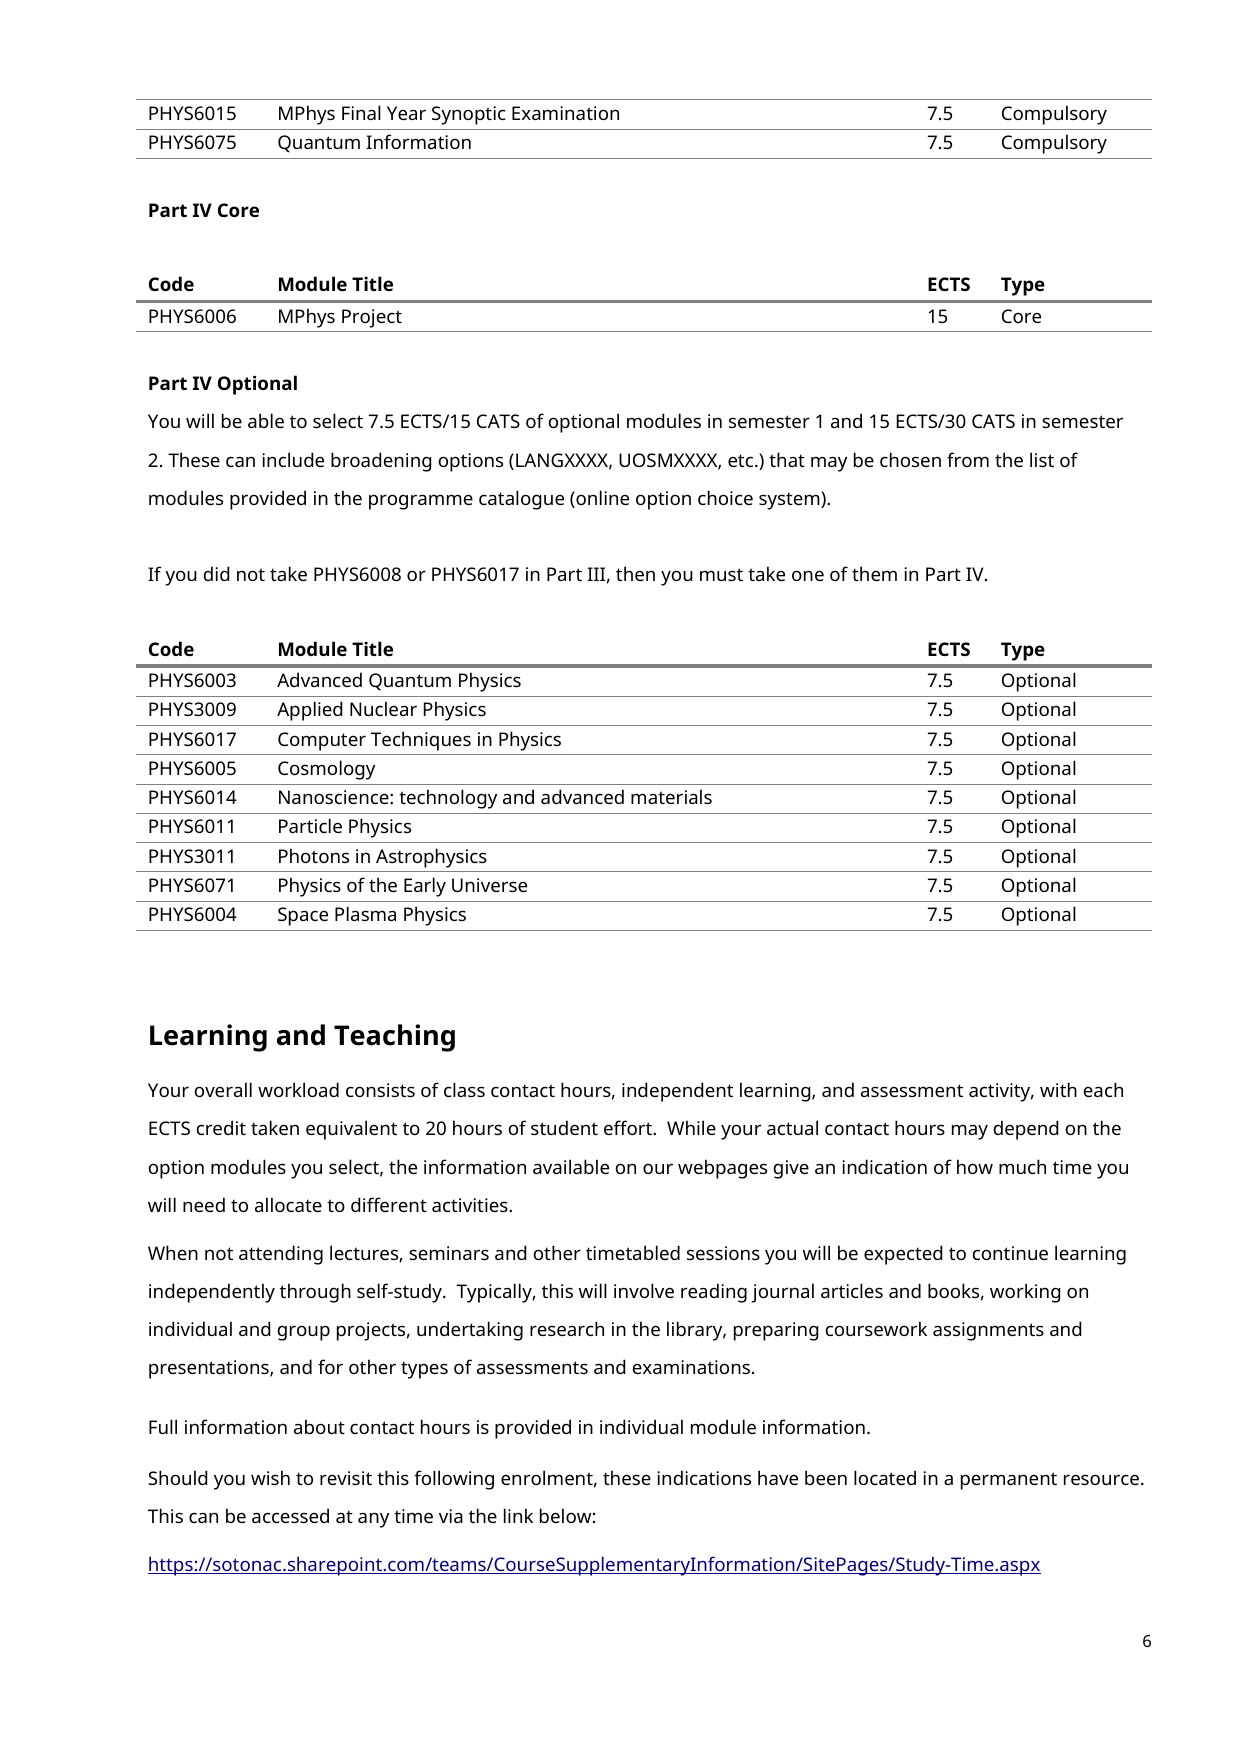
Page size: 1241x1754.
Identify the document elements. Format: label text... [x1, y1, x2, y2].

table_cell Part IV Optional You will be able to select 7.5 ECTS/15 CATS of optional modules in semester 1 and 15 ECTS/30 CATS in semester 2. These can include broadening options (LANGXXXX, UOSMXXXX, etc.) that may be chosen from the list of modules provided in the programme catalogue (online option choice system). If you did not take PHYS6008 or PHYS6017 in Part III, then you must take one of them in Part IV. [136, 332, 1152, 636]
table_cell MPhys Project [266, 303, 916, 331]
table_cell PHYS6005 [136, 755, 266, 783]
table_cell Module Title [266, 636, 916, 664]
table_cell Code [136, 636, 266, 664]
table_cell Photons in Astrophysics [266, 843, 916, 871]
table_cell Particle Physics [266, 814, 916, 842]
table_cell Quantum Information [266, 130, 916, 158]
table_cell 7.5 [916, 668, 989, 696]
table_cell 7.5 [916, 785, 989, 813]
table_cell Computer Techniques in Physics [266, 726, 916, 754]
table_cell PHYS6071 [136, 872, 266, 901]
table_cell 7.5 [916, 726, 989, 754]
table_cell Optional [989, 785, 1152, 813]
table_cell 7.5 [916, 902, 989, 930]
table_cell 7.5 [916, 697, 989, 725]
table_cell Optional [989, 697, 1152, 725]
subtitle Learning and Teaching [148, 1016, 1152, 1053]
text When not attending lectures, seminars and other timetabled sessions you will be expected to continue learning independently through self-study. Typically, this will involve reading journal articles and books, working on individual and group projects, undertaking research in the library, preparing coursework assignments and presentations, and for other types of assessments and examinations. [148, 1240, 1152, 1380]
table_cell Compulsory [989, 100, 1152, 128]
table_cell PHYS6006 [136, 303, 266, 331]
table_cell PHYS6003 [136, 668, 266, 696]
table_cell MPhys Final Year Synoptic Examination [266, 100, 916, 128]
table_cell ECTS [916, 272, 989, 300]
text Full information about contact hours is provided in individual module information. [148, 1414, 1152, 1440]
table_cell Optional [989, 872, 1152, 901]
table_cell PHYS6004 [136, 902, 266, 930]
table_cell 7.5 [916, 755, 989, 783]
table_cell Type [989, 636, 1152, 664]
table_cell Compulsory [989, 130, 1152, 158]
table_cell Optional [989, 814, 1152, 842]
table_cell 7.5 [916, 130, 989, 158]
table_cell Nanoscience: technology and advanced materials [266, 785, 916, 813]
table_cell PHYS6075 [136, 130, 266, 158]
table_cell Cosmology [266, 755, 916, 783]
table_cell Physics of the Early Universe [266, 872, 916, 901]
table_cell 7.5 [916, 100, 989, 128]
table_cell Core [989, 303, 1152, 331]
text https://sotonac.sharepoint.com/teams/CourseSupplementaryInformation/SitePages/Study-Time.aspx [148, 1551, 1152, 1577]
table_cell Optional [989, 668, 1152, 696]
table_cell Applied Nuclear Physics [266, 697, 916, 725]
table_cell ECTS [916, 636, 989, 664]
text Your overall workload consists of class contact hours, independent learning, and assessment activity, with each ECTS credit taken equivalent to 20 hours of student effort. While your actual contact hours may depend on the option modules you select, the information available on our webpages give an indication of how much time you will need to allocate to different activities. [148, 1077, 1152, 1218]
table_cell PHYS3009 [136, 697, 266, 725]
table_cell Code [136, 272, 266, 300]
table_cell 15 [916, 303, 989, 331]
table_cell Advanced Quantum Physics [266, 668, 916, 696]
table_cell 7.5 [916, 872, 989, 901]
table_cell Optional [989, 755, 1152, 783]
table_cell Part IV Core [136, 159, 1152, 272]
table_cell PHYS6011 [136, 814, 266, 842]
table_cell Type [989, 272, 1152, 300]
table_cell PHYS6017 [136, 726, 266, 754]
table_cell PHYS6015 [136, 100, 266, 128]
table_cell 7.5 [916, 843, 989, 871]
table_cell PHYS3011 [136, 843, 266, 871]
table_cell Optional [989, 902, 1152, 930]
table_cell Optional [989, 843, 1152, 871]
table_cell Module Title [266, 272, 916, 300]
table_cell Space Plasma Physics [266, 902, 916, 930]
table_cell PHYS6014 [136, 785, 266, 813]
text Should you wish to revisit this following enrolment, these indications have been located in a permanent resource. This can be accessed at any time via the link below: [148, 1465, 1152, 1529]
table_cell 7.5 [916, 814, 989, 842]
table_cell Optional [989, 726, 1152, 754]
